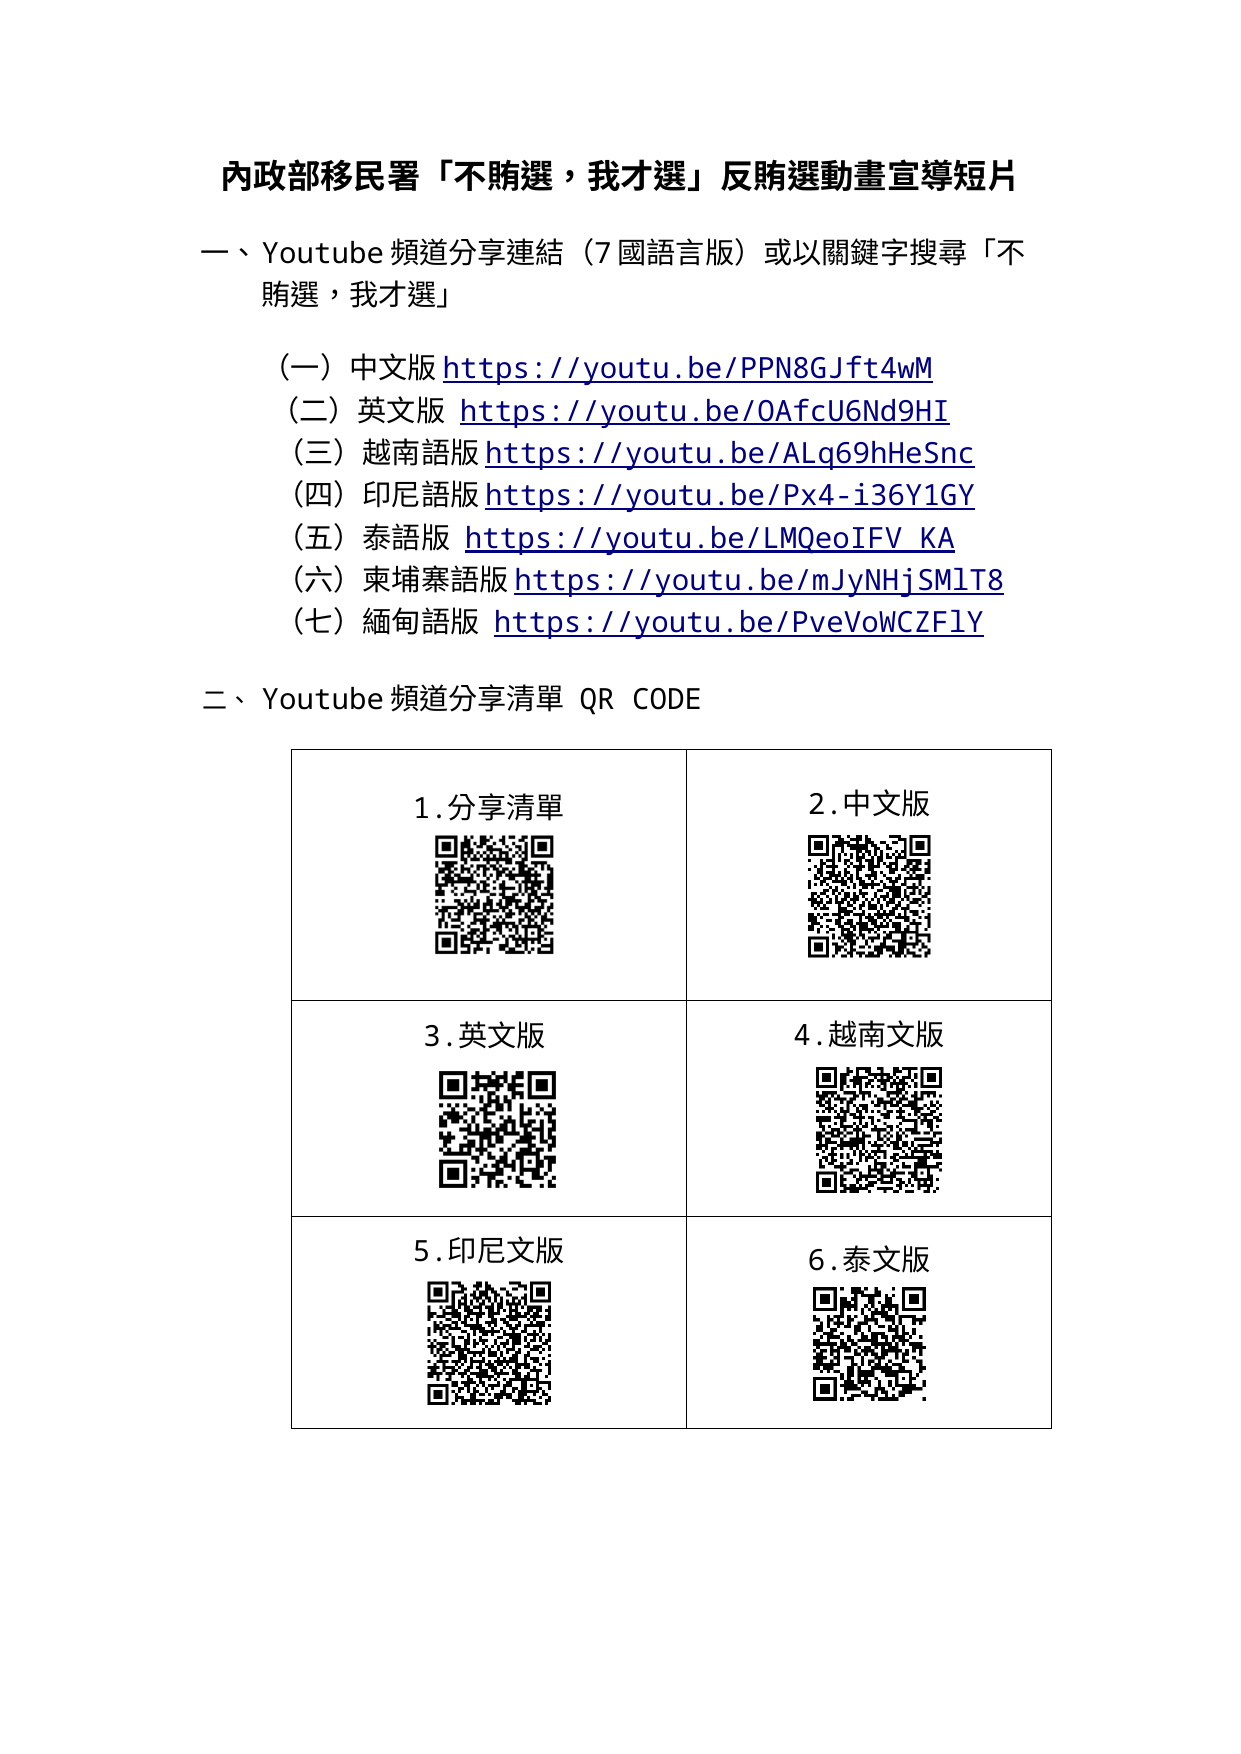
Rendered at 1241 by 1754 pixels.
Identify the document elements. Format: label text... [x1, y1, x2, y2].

list Youtube頻道分享連結（7國語言版）或以關鍵字搜尋「不賄選，我才選」 [200, 229, 1053, 314]
table_cell 3.英文版 [292, 1001, 686, 1216]
picture [803, 1054, 954, 1205]
picture [804, 1278, 934, 1409]
list （二）英文版 https://youtu.be/OAfcU6Nd9HI [200, 387, 1053, 429]
text 內政部移民署「不賄選，我才選」反賄選動畫宣導短片 [187, 150, 1053, 198]
picture [423, 827, 457, 965]
list （七）緬甸語版 https://youtu.be/PveVoWCZFlY [187, 599, 1053, 641]
table_header 1.分享清單 [292, 750, 686, 1000]
picture [415, 1270, 563, 1417]
list （五）泰語版 https://youtu.be/LMQeoIFV_KA [187, 514, 1053, 557]
table_header 2.中文版 [687, 750, 1051, 1000]
list Youtube頻道分享清單 QR CODE [202, 676, 1053, 718]
list （一）中文版https://youtu.be/PPN8GJft4wM [200, 345, 1053, 387]
table_cell 5.印尼文版 [292, 1217, 686, 1428]
list （六）柬埔寨語版https://youtu.be/mJyNHjSMlT8 [187, 557, 1053, 599]
table_cell 4.越南文版 [687, 1001, 1051, 1216]
picture [796, 823, 942, 969]
table_cell 6.泰文版 [687, 1217, 1051, 1428]
picture [423, 1055, 572, 1204]
list （三）越南語版https://youtu.be/ALq69hHeSnc [187, 429, 1053, 472]
list （四）印尼語版https://youtu.be/Px4-i36Y1GY [187, 472, 1053, 514]
